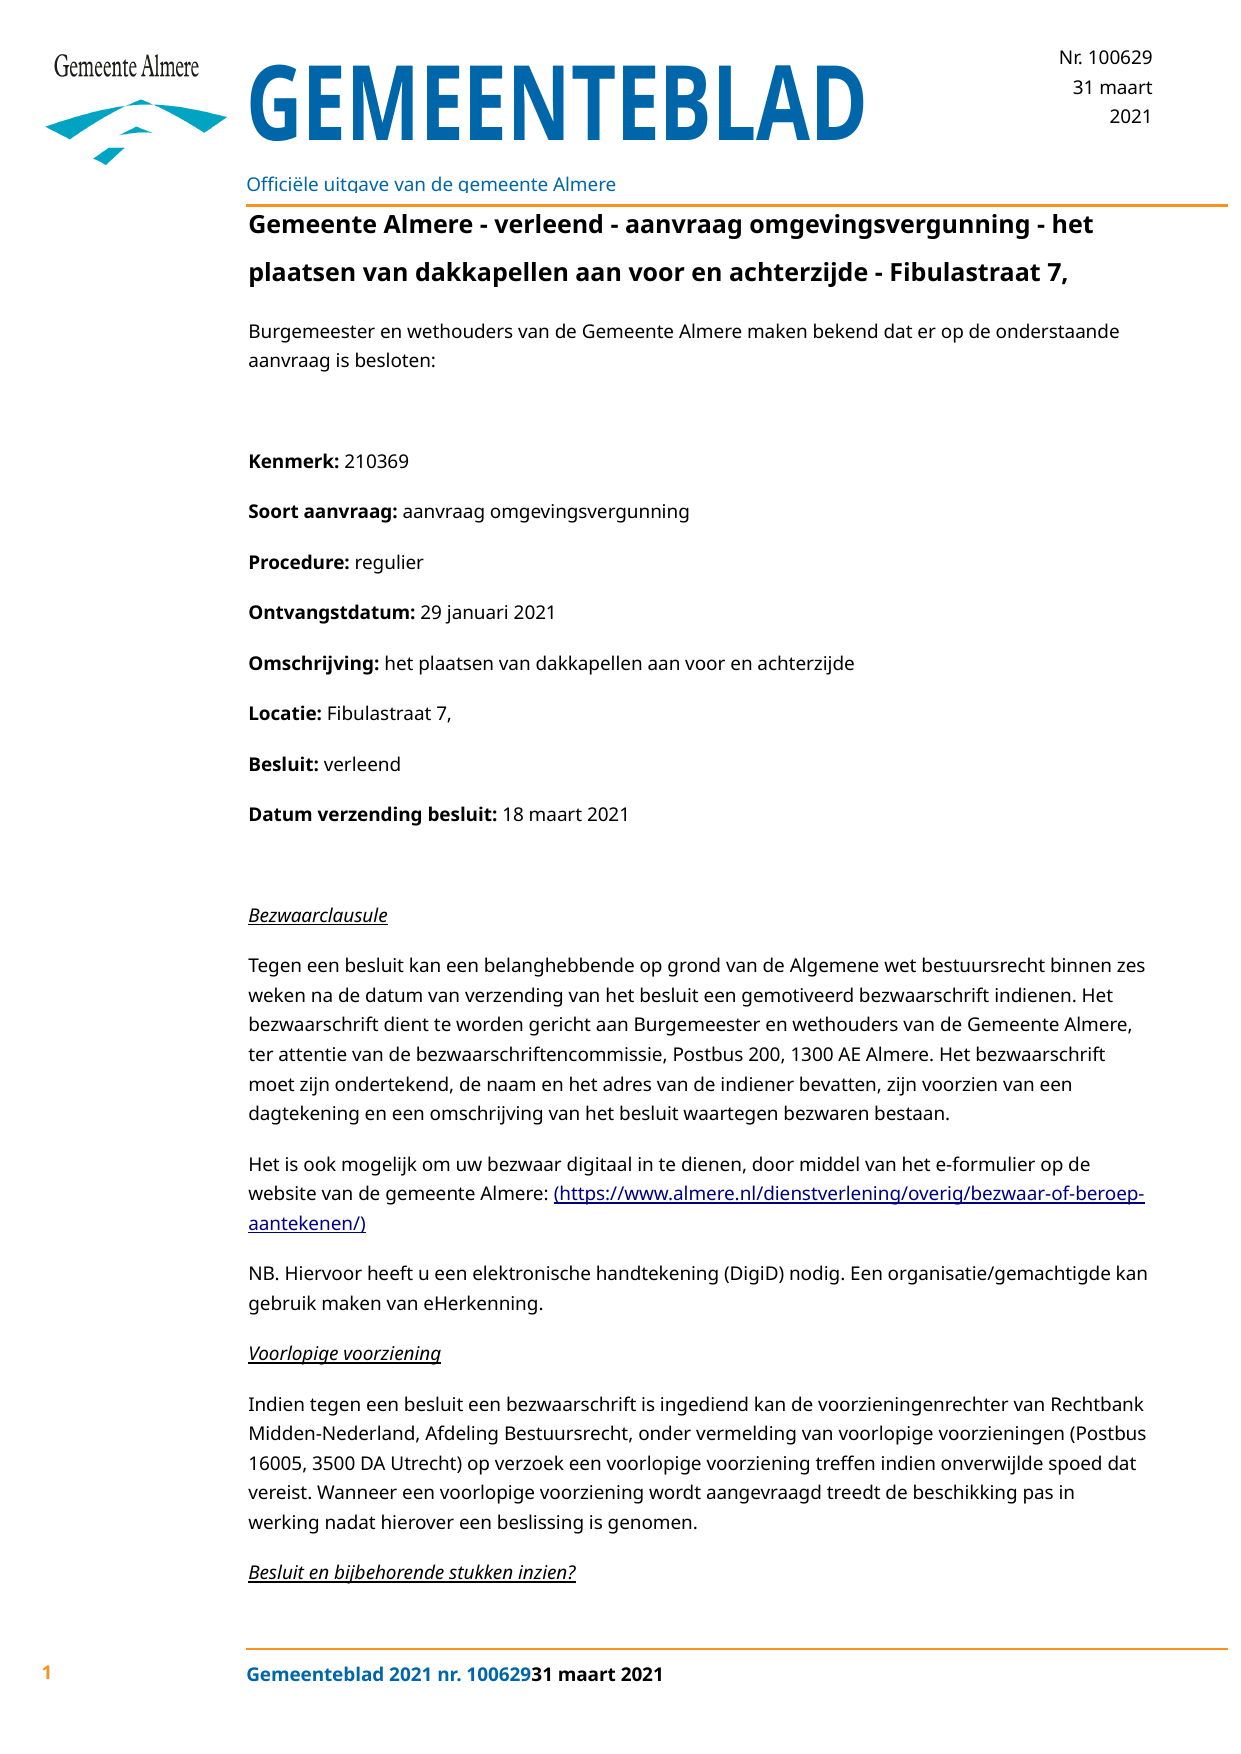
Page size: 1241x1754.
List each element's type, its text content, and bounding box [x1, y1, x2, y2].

text Soort aanvraag: aanvraag omgevingsvergunning [248, 499, 1152, 524]
text Ontvangstdatum: 29 januari 2021 [248, 599, 1152, 625]
text Gemeente Almere - verleend - aanvraag omgevingsvergunning - het plaatsen van dakkapellen aan voor en achterzijde - Fibulastraat 7, [248, 207, 1152, 288]
text Besluit: verleend [248, 751, 1152, 777]
text Locatie: Fibulastraat 7, [248, 700, 1152, 726]
text Procedure: regulier [248, 549, 1152, 575]
text Indien tegen een besluit een bezwaarschrift is ingediend kan de voorzieningenrechter van Rechtbank Midden-Nederland, Afdeling Bestuursrecht, onder vermelding van voorlopige voorzieningen (Postbus 16005, 3500 DA Utrecht) op verzoek een voorlopige voorziening treffen indien onverwijlde spoed dat vereist. Wanneer een voorlopige voorziening wordt aangevraagd treedt de beschikking pas in werking nadat hierover een beslissing is genomen. [248, 1391, 1152, 1535]
text Kenmerk: 210369 [248, 448, 1152, 474]
text Datum verzending besluit: 18 maart 2021 [248, 801, 1152, 827]
picture [41, 47, 231, 172]
text NB. Hiervoor heeft u een elektronische handtekening (DigiD) nodig. Een organisatie/gemachtigde kan gebruik maken van eHerkenning. [248, 1260, 1152, 1316]
text Omschrijving: het plaatsen van dakkapellen aan voor en achterzijde [248, 650, 1152, 676]
text Het is ook mogelijk om uw bezwaar digitaal in te dienen, door middel van het e-formulier op de website van de gemeente Almere: (https://www.almere.nl/dienstverlening/overig/bezwaar-of-beroep-aantekenen/) [248, 1151, 1152, 1236]
text Tegen een besluit kan een belanghebbende op grond van de Algemene wet bestuursrecht binnen zes weken na de datum van verzending van het besluit een gemotiveerd bezwaarschrift indienen. Het bezwaarschrift dient te worden gericht aan Burgemeester en wethouders van de Gemeente Almere, ter attentie van de bezwaarschriftencommissie, Postbus 200, 1300 AE Almere. Het bezwaarschrift moet zijn ondertekend, de naam en het adres van de indiener bevatten, zijn voorzien van een dagtekening en een omschrijving van het besluit waartegen bezwaren bestaan. [248, 952, 1152, 1126]
text Besluit en bijbehorende stukken inzien? [248, 1559, 1152, 1585]
text Burgemeester en wethouders van de Gemeente Almere maken bekend dat er op de onderstaande aanvraag is besloten: [248, 318, 1152, 373]
text Bezwaarclausule [248, 902, 1152, 928]
text Voorlopige voorziening [248, 1340, 1152, 1366]
